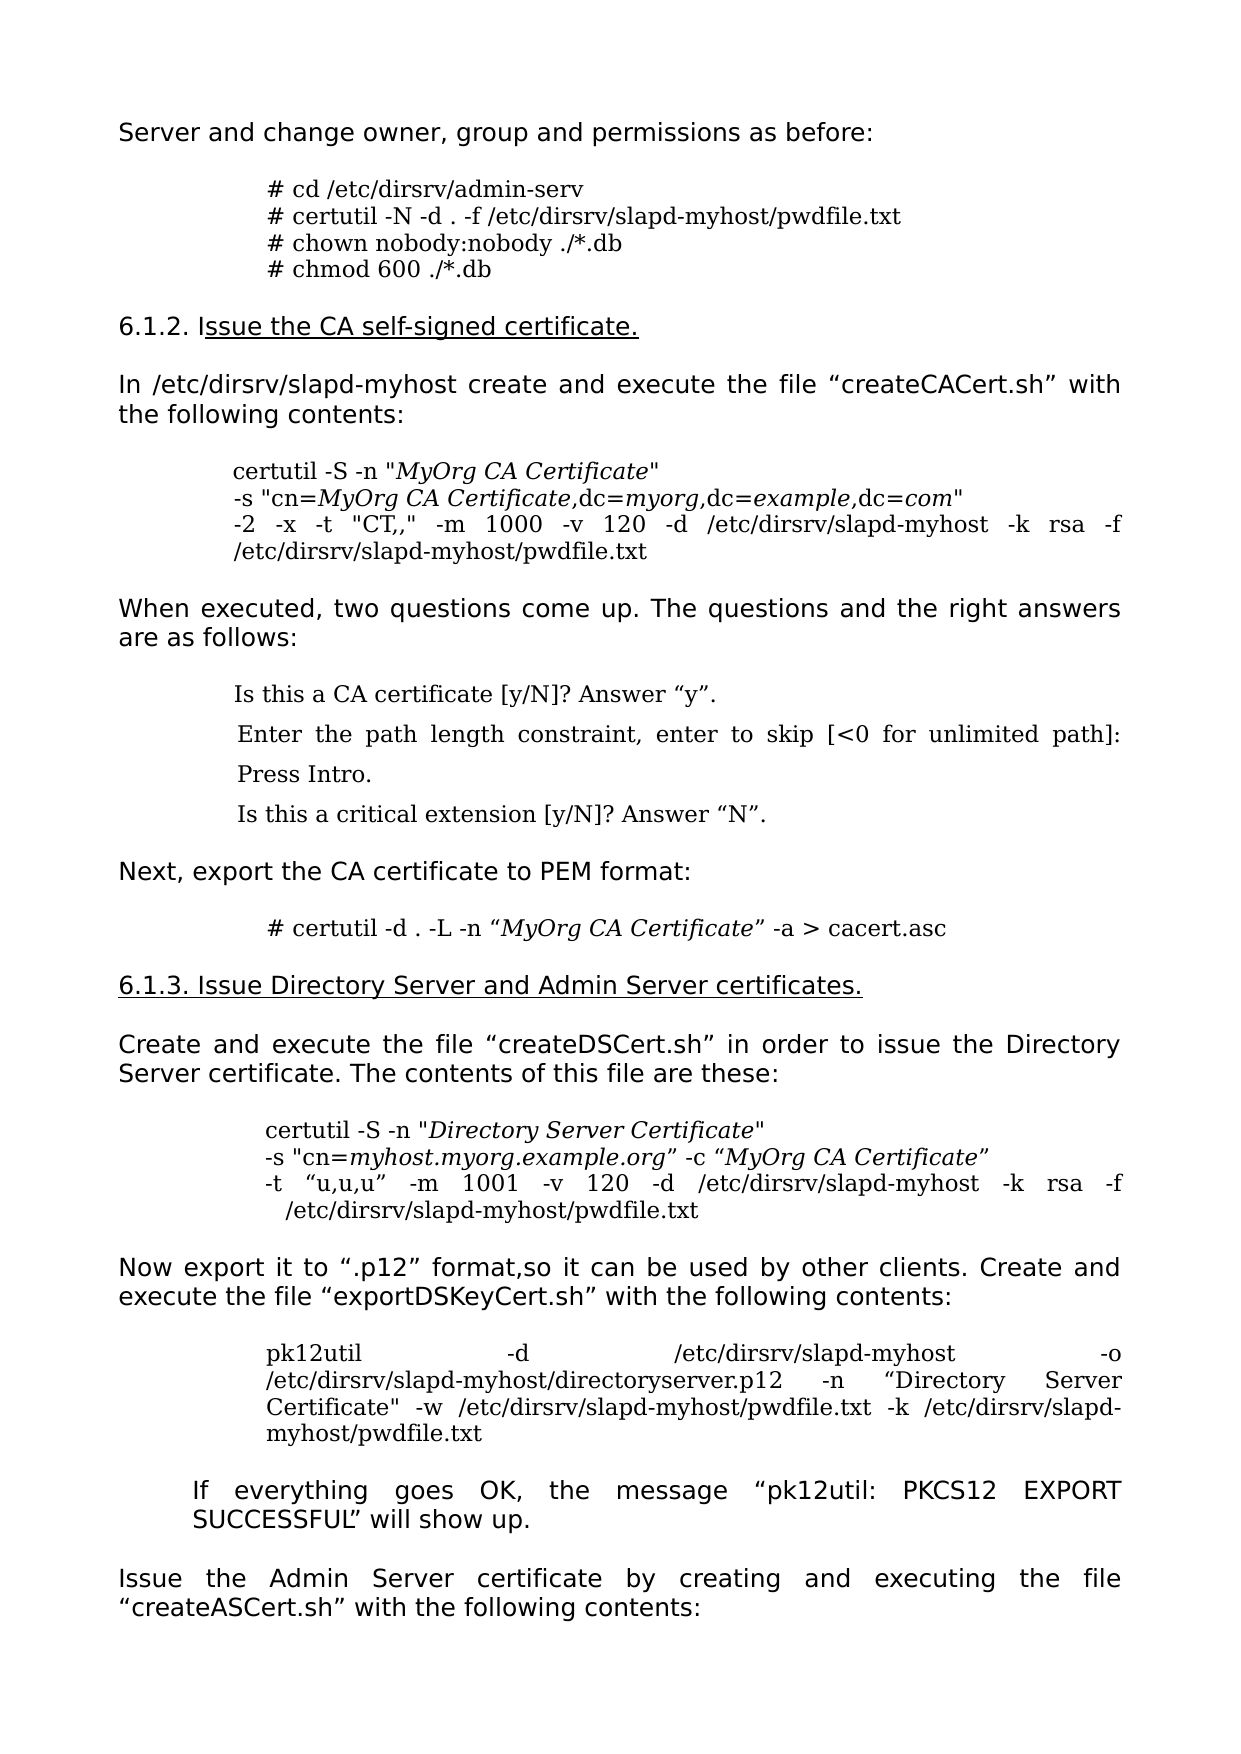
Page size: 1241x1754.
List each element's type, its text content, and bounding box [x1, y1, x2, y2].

text # cd /etc/dirsrv/admin-serv [266, 176, 1122, 203]
text pk12util -d /etc/dirsrv/slapd-myhost -o /etc/dirsrv/slapd-myhost/directoryserver.p12 -n “Directory Server Certificate" -w /etc/dirsrv/slapd-myhost/pwdfile.txt -k /etc/dirsrv/slapd-myhost/pwdfile.txt [266, 1341, 1122, 1447]
text # chown nobody:nobody ./*.db [266, 230, 1122, 256]
text Next, export the CA certificate to PEM format: [118, 857, 1122, 886]
text Server and change owner, group and permissions as before: [118, 118, 1122, 147]
text # certutil -d . -L -n “MyOrg CA Certificate” -a > cacert.asc [266, 916, 1122, 942]
text -2 -x -t "CT,," -m 1000 -v 120 -d /etc/dirsrv/slapd-myhost -k rsa -f /etc/dirsrv/slapd-myhost/pwdfile.txt [234, 511, 1122, 565]
text Now export it to “.p12” format,so it can be used by other clients. Create and execute the file “exportDSKeyCert.sh” with the following contents: [118, 1253, 1122, 1311]
text 6.1.2. Issue the CA self-signed certificate. [118, 312, 1122, 341]
text Issue the Admin Server certificate by creating and executing the file “createASCert.sh” with the following contents: [118, 1564, 1122, 1622]
text Create and execute the file “createDSCert.sh” in order to issue the Directory Server certificate. The contents of this file are these: [118, 1030, 1122, 1088]
text -t “u,u,u” -m 1001 -v 120 -d /etc/dirsrv/slapd-myhost -k rsa -f /etc/dirsrv/slapd-myhost/pwdfile.txt [265, 1171, 1122, 1224]
text Enter the path length constraint, enter to skip [<0 for unlimited path]: Press Intro. [237, 721, 1122, 788]
text -s "cn=MyOrg CA Certificate,dc=myorg,dc=example,dc=com" [234, 485, 1122, 511]
text If everything goes OK, the message “pk12util: PKCS12 EXPORT SUCCESSFUL” will show up. [192, 1476, 1122, 1535]
text certutil -S -n "Directory Server Certificate" [265, 1117, 1122, 1144]
text Is this a CA certificate [y/N]? Answer “y”. [234, 681, 1122, 708]
text certutil -S -n "MyOrg CA Certificate" [232, 458, 1122, 485]
text Is this a critical extension [y/N]? Answer “N”. [237, 801, 1122, 828]
text # chmod 600 ./*.db [118, 256, 1122, 283]
text When executed, two questions come up. The questions and the right answers are as follows: [118, 594, 1122, 652]
text -s "cn=myhost.myorg.example.org” -c “MyOrg CA Certificate” [265, 1144, 1122, 1171]
text # certutil -N -d . -f /etc/dirsrv/slapd-myhost/pwdfile.txt [266, 203, 1122, 230]
text 6.1.3. Issue Directory Server and Admin Server certificates. [118, 971, 1122, 1001]
list In /etc/dirsrv/slapd-myhost create and execute the file “createCACert.sh” with the following contents: [81, 371, 1122, 429]
